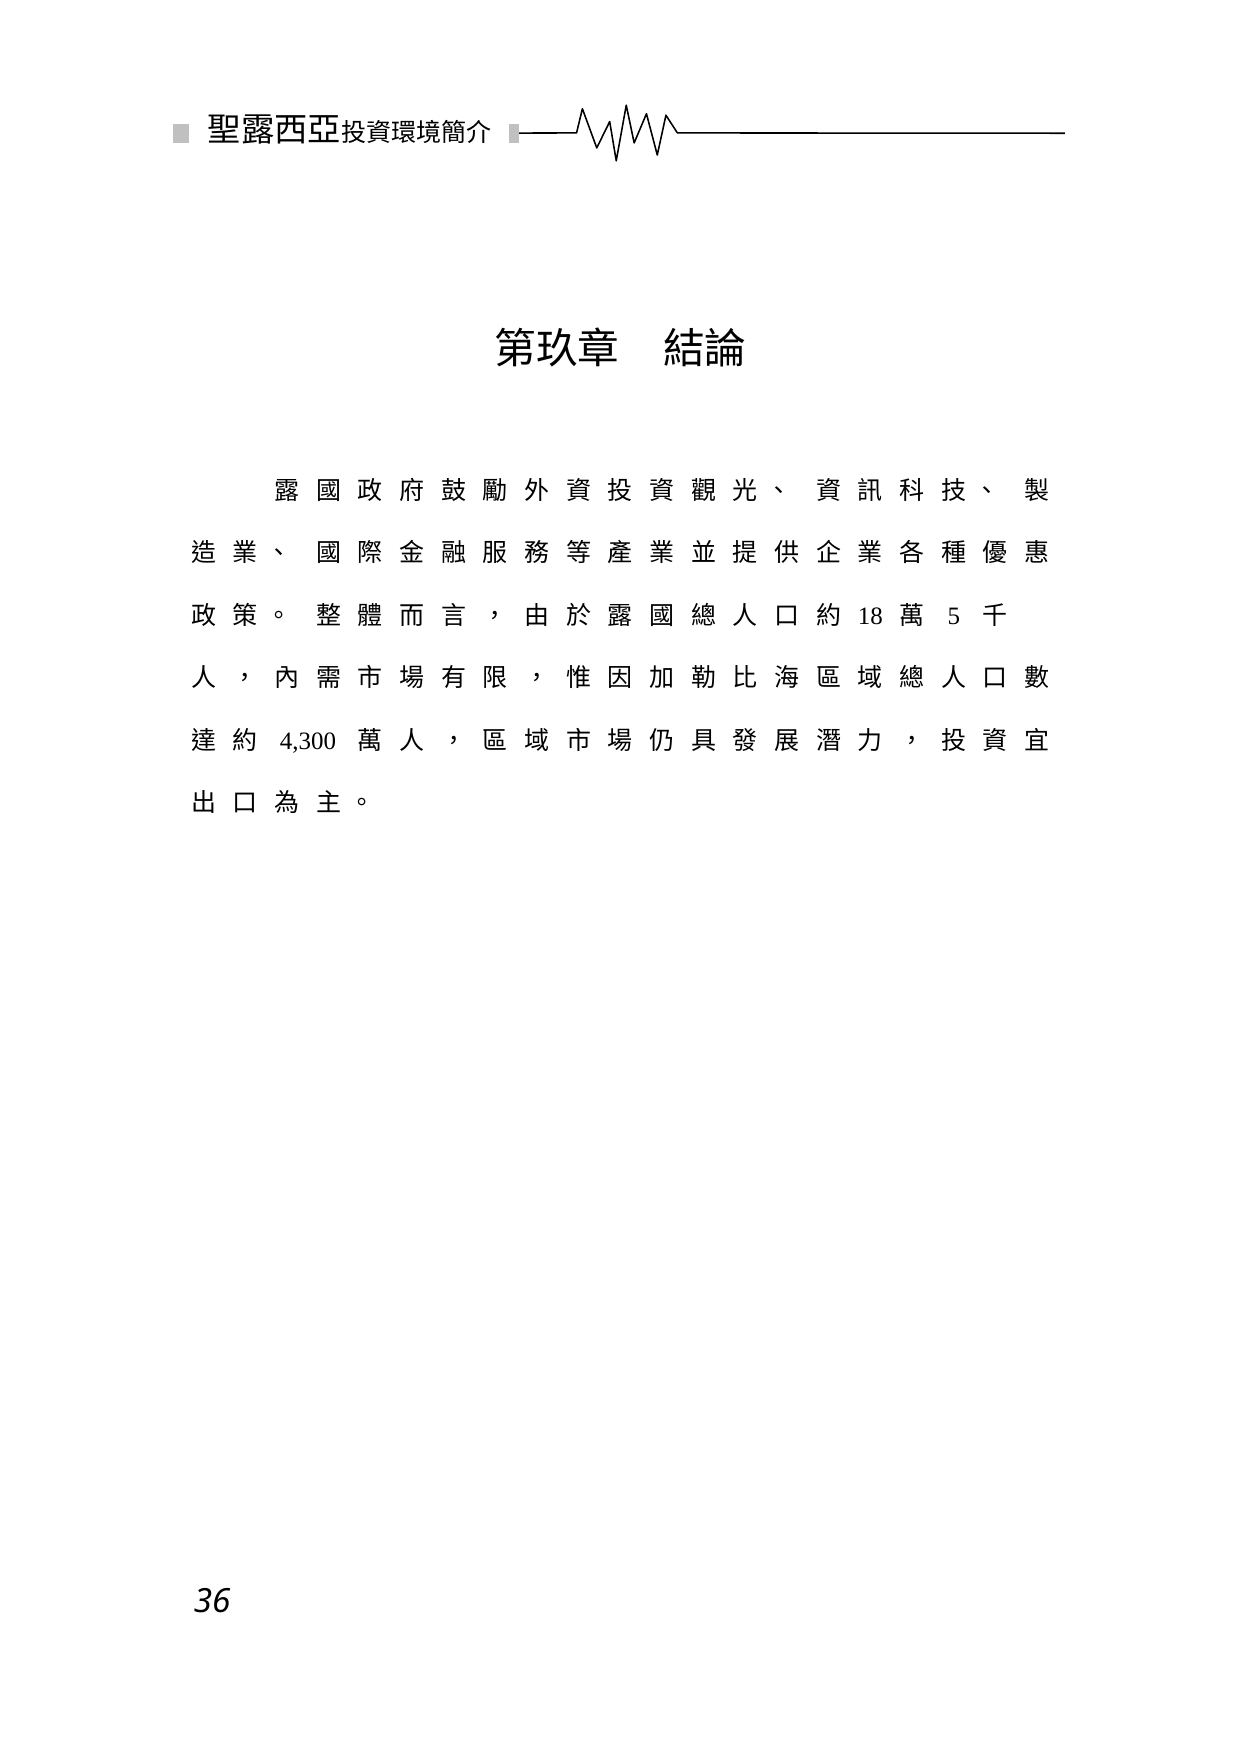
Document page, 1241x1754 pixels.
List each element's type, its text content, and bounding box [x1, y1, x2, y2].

text 露國政府鼓勵外資投資觀光、資訊科技、製造業、國際金融服務等產業並提供企業各種優惠政策。整體而言，由於露國總人口約18萬5千人，內需市場有限，惟因加勒比海區域總人口數達約4,300萬人，區域市場仍具發展潛力，投資宜出口為主。 [183, 447, 1058, 822]
text 第玖章 結論 [183, 304, 1058, 366]
